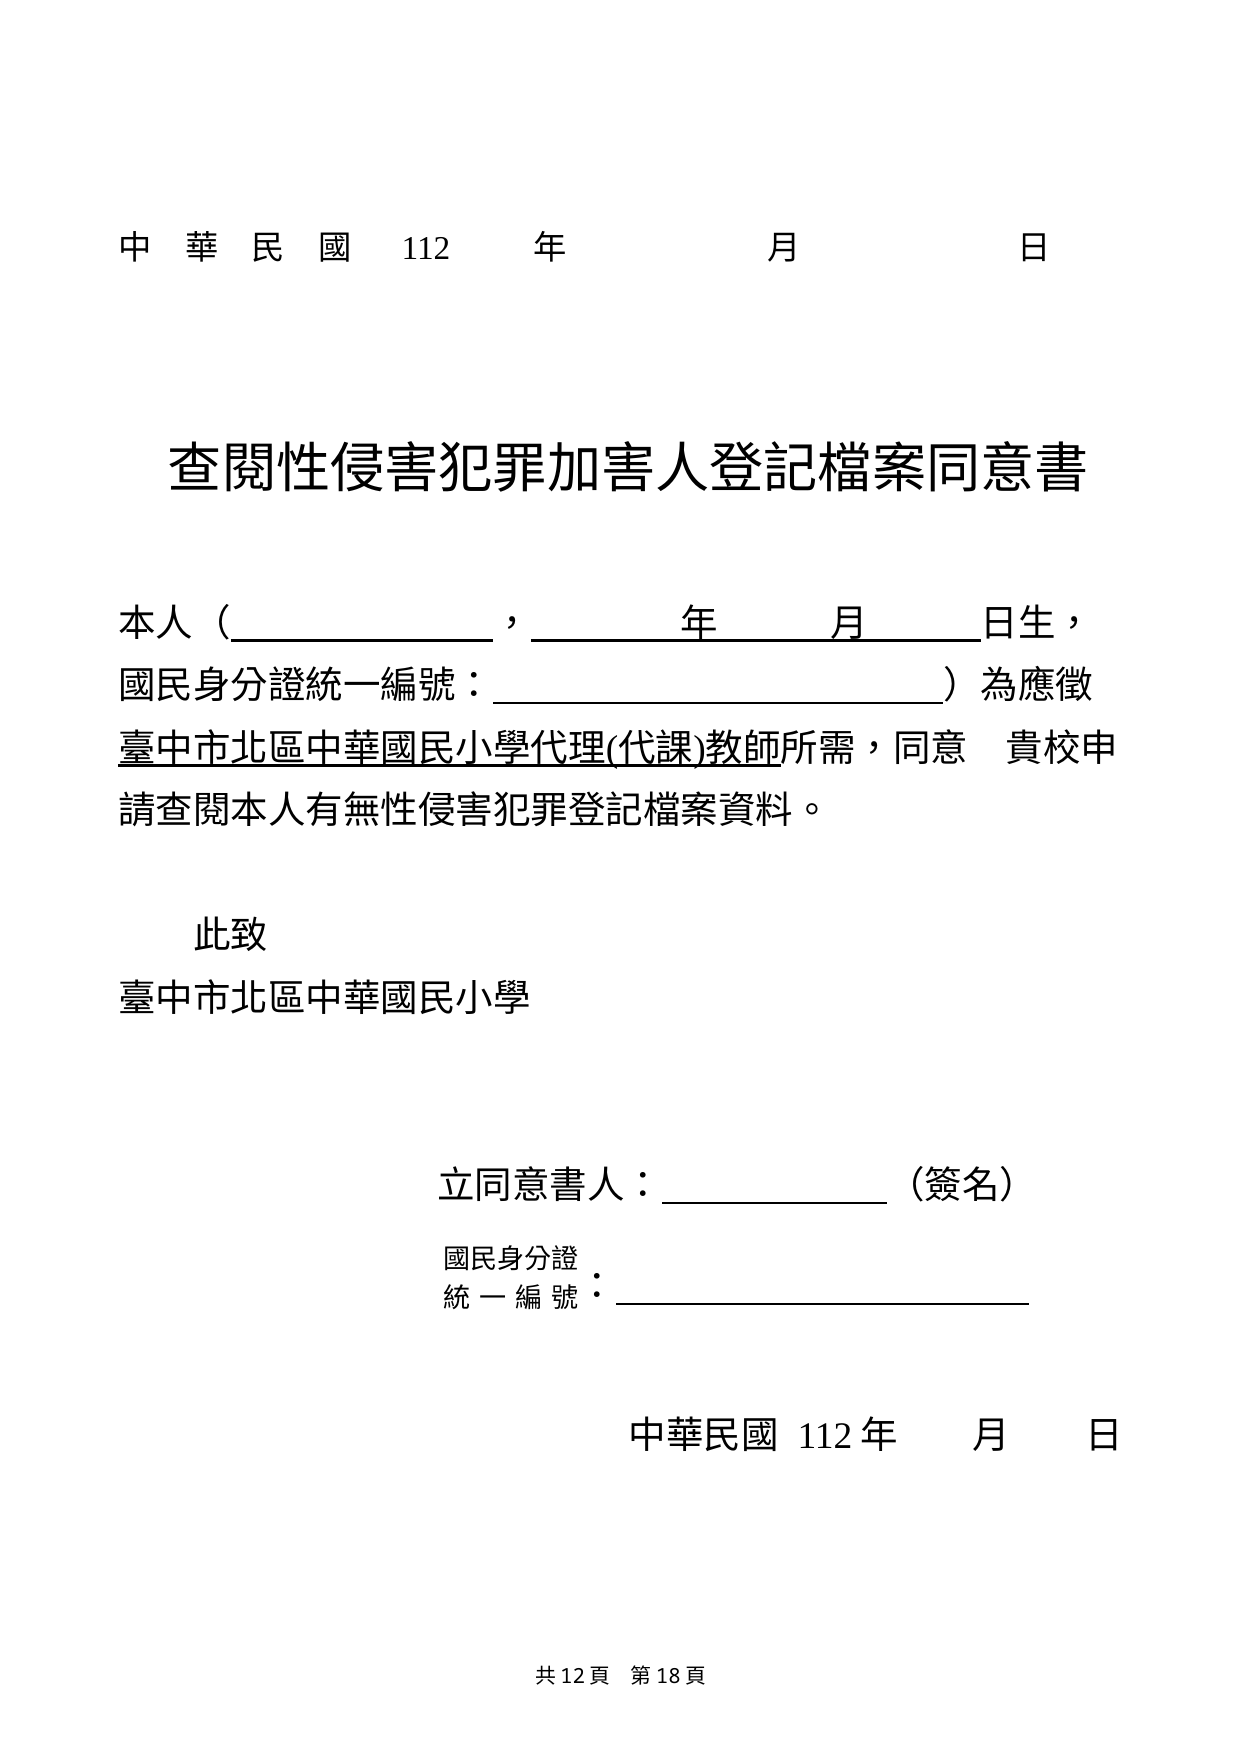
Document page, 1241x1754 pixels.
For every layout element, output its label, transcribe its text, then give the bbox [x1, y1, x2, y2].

text 立同意書人： （簽名） [118, 1141, 1122, 1203]
text 臺中市北區中華國民小學 [118, 953, 1122, 1016]
text 中 華 民 國 112 年 月 日 [118, 203, 1122, 266]
text 此致 [118, 891, 1122, 953]
text 查閱性侵害犯罪加害人登記檔案同意書 [118, 391, 1138, 516]
text 國民身分證統一編號： [118, 1203, 1122, 1328]
text 本人（ ， 年 月 日生，國民身分證統一編號： ）為應徵臺中市北區中華國民小學代理(代課)教師所需，同意 貴校申請查閱本人有無性侵害犯罪登記檔案資料。 [118, 578, 1122, 828]
text 中華民國 112年 月 日 [118, 1391, 1122, 1453]
